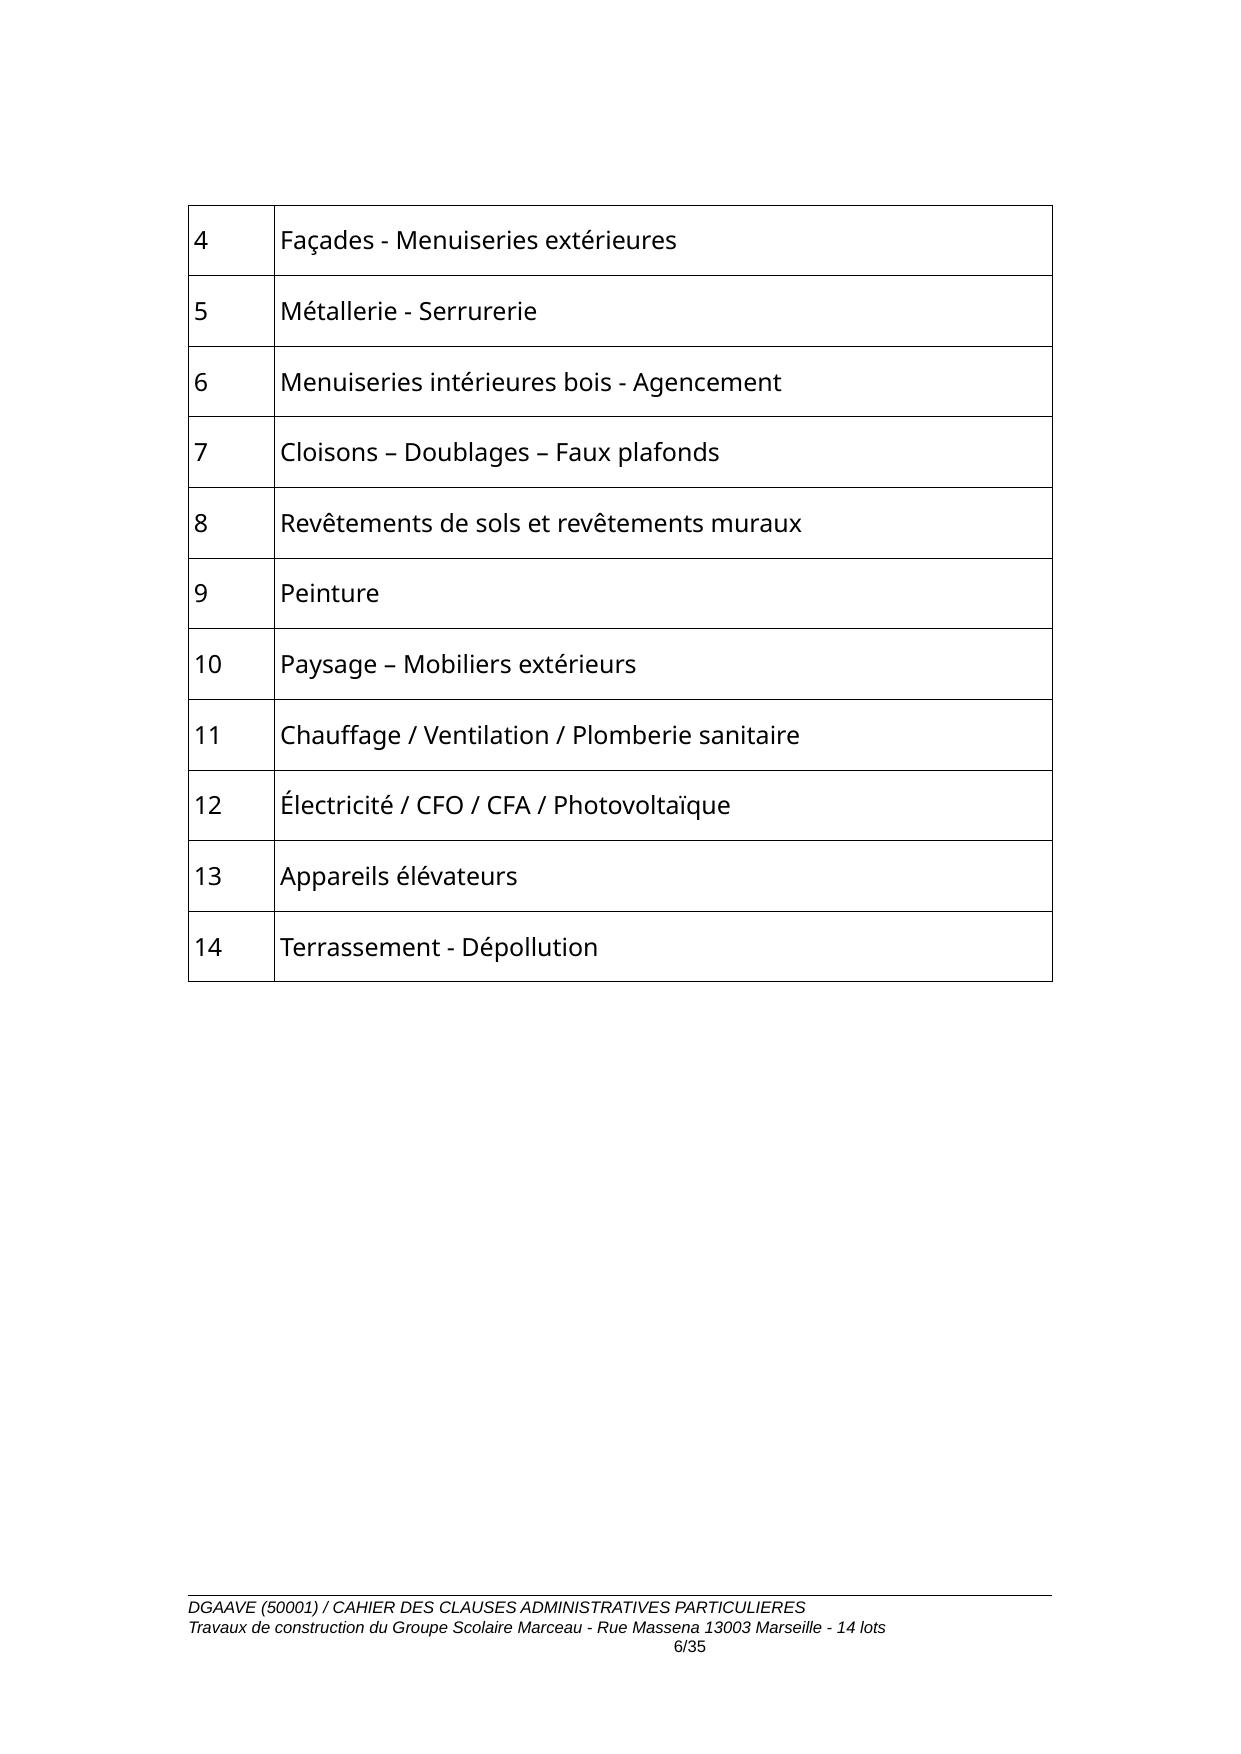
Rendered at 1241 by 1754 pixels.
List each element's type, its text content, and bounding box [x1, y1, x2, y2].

table_cell 4 [189, 206, 274, 275]
table_cell 7 [189, 417, 274, 487]
table_cell 11 [189, 700, 274, 769]
table_cell Paysage – Mobiliers extérieurs [275, 629, 1052, 699]
table_cell 9 [189, 559, 274, 628]
table_cell Électricité / CFO / CFA / Photovoltaïque [275, 771, 1052, 840]
table_cell 14 [189, 912, 274, 981]
table_cell Appareils élévateurs [275, 841, 1052, 911]
table_cell Métallerie - Serrurerie [275, 276, 1052, 346]
table_cell Revêtements de sols et revêtements muraux [275, 488, 1052, 558]
table_cell 13 [189, 841, 274, 911]
table_cell Peinture [275, 559, 1052, 628]
table_cell Façades - Menuiseries extérieures [275, 206, 1052, 275]
table_cell 12 [189, 771, 274, 840]
table_cell 8 [189, 488, 274, 558]
table_cell Menuiseries intérieures bois - Agencement [275, 347, 1052, 416]
table_cell 5 [189, 276, 274, 346]
table_cell 6 [189, 347, 274, 416]
table_cell Terrassement - Dépollution [275, 912, 1052, 981]
table_cell Chauffage / Ventilation / Plomberie sanitaire [275, 700, 1052, 769]
table_cell Cloisons – Doublages – Faux plafonds [275, 417, 1052, 487]
table_cell 10 [189, 629, 274, 699]
